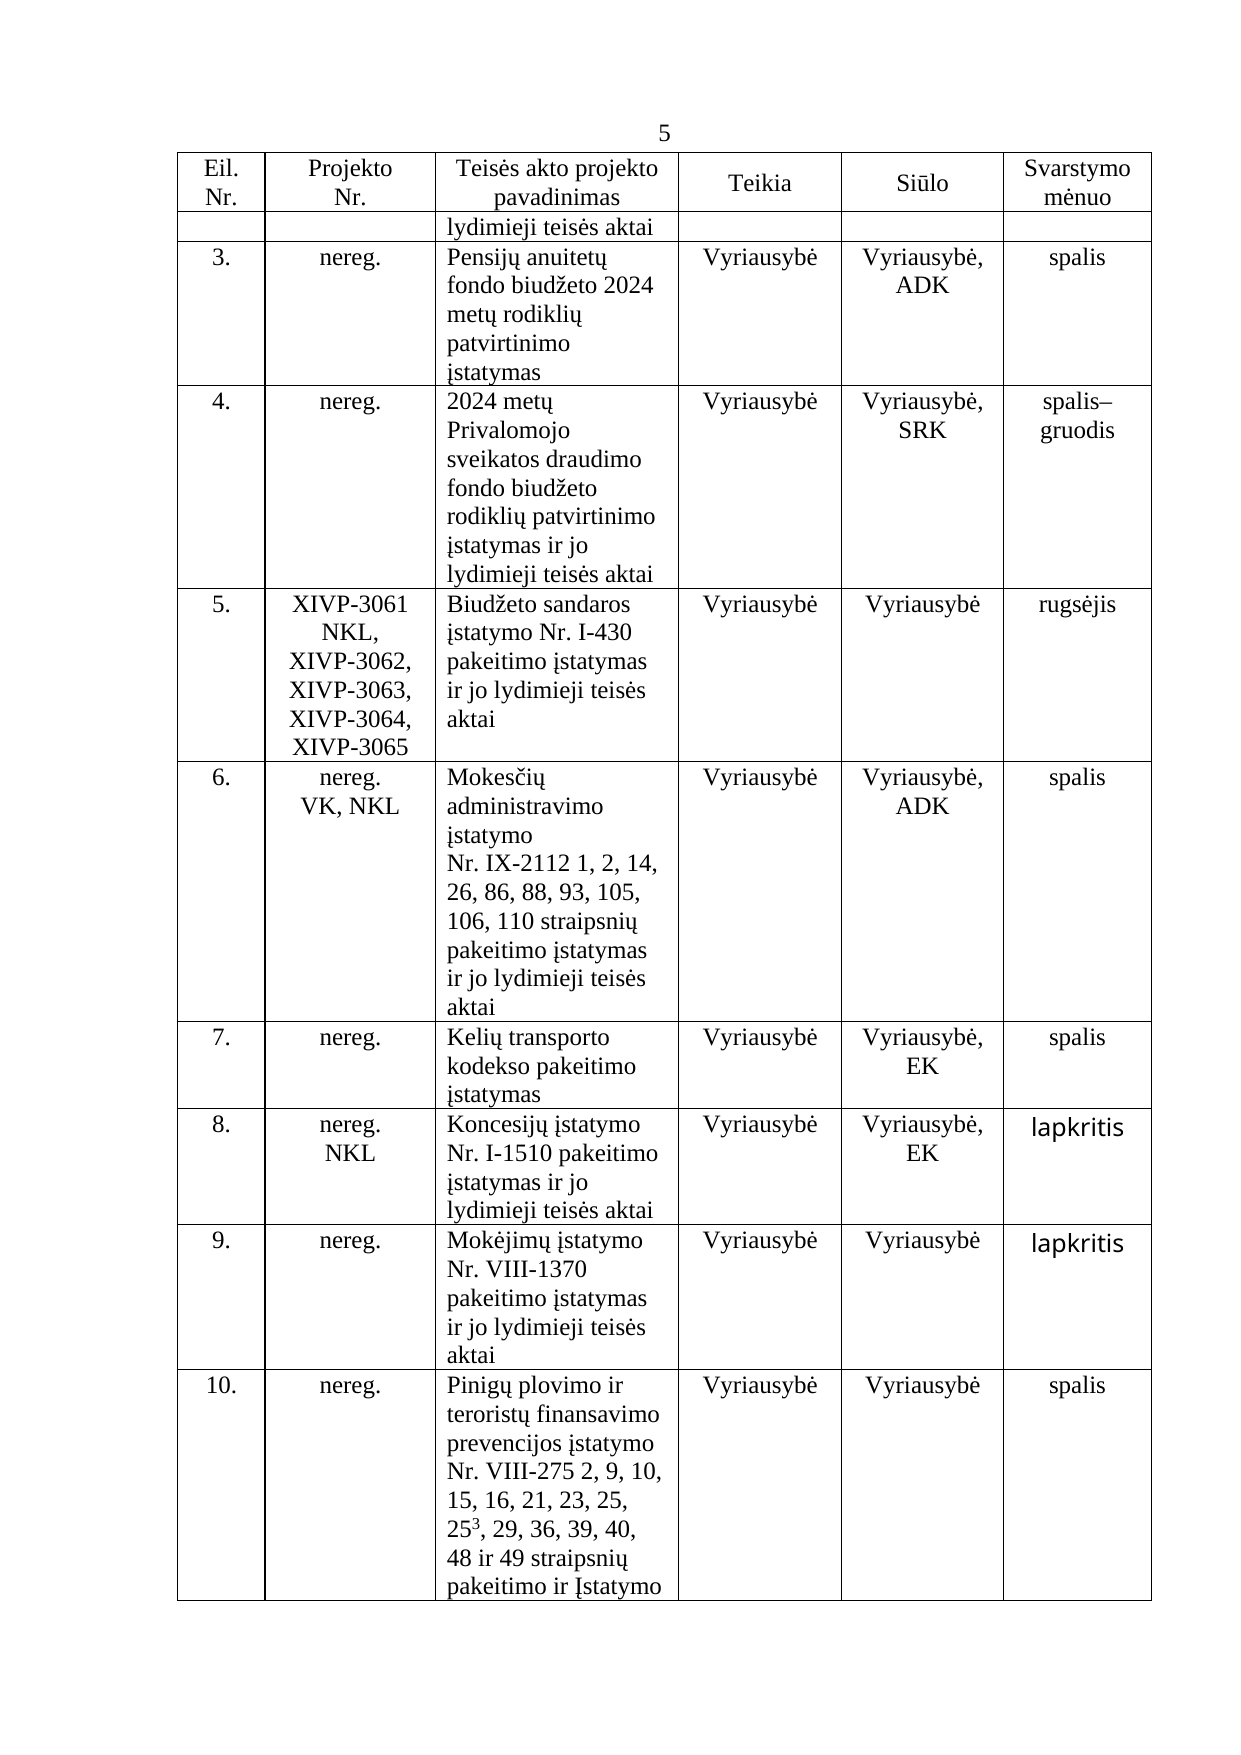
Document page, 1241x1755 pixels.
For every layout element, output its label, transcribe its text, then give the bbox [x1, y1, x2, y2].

table_cell Mokesčių administravimo įstatymo Nr. IX-2112 1, 2, 14, 26, 86, 88, 93, 105, 106, 110 straipsnių pakeitimo įstatymas ir jo lydimieji teisės aktai [436, 762, 678, 1021]
table_cell lapkritis [1004, 1109, 1151, 1224]
table_cell Koncesijų įstatymo Nr. I-1510 pakeitimo įstatymas ir jo lydimieji teisės aktai [436, 1109, 678, 1224]
table_cell Pensijų anuitetų fondo biudžeto 2024 metų rodiklių patvirtinimo įstatymas [436, 242, 678, 385]
table_cell 4. [178, 386, 264, 588]
table_cell nereg. VK, NKL [266, 762, 435, 1021]
table_cell 5. [178, 589, 264, 761]
table_cell lapkritis [1004, 1225, 1151, 1369]
table_header Teikia [679, 153, 841, 211]
table_cell nereg. [266, 242, 435, 385]
table_cell Vyriausybė [679, 386, 841, 588]
table_cell Biudžeto sandaros įstatymo Nr. I-430 pakeitimo įstatymas ir jo lydimieji teisės aktai [436, 589, 678, 761]
table_cell Vyriausybė [842, 1225, 1003, 1369]
table_header Svarstymo mėnuo [1004, 153, 1151, 211]
table_cell Vyriausybė [679, 1225, 841, 1369]
table_cell nereg. [266, 1225, 435, 1369]
table_cell Kelių transporto kodekso pakeitimo įstatymas [436, 1022, 678, 1108]
table_cell spalis [1004, 762, 1151, 1021]
table_cell lydimieji teisės aktai [436, 212, 678, 241]
table_cell rugsėjis [1004, 589, 1151, 761]
table_cell 7. [178, 1022, 264, 1108]
table_cell [679, 212, 841, 241]
table_header Siūlo [842, 153, 1003, 211]
table_header Teisės akto projekto pavadinimas [436, 153, 678, 211]
table_cell Vyriausybė [679, 242, 841, 385]
table_cell XIVP-3061 NKL, XIVP-3062, XIVP-3063, XIVP-3064, XIVP-3065 [266, 589, 435, 761]
table_cell [266, 212, 435, 241]
table_cell 6. [178, 762, 264, 1021]
table_cell Vyriausybė [679, 762, 841, 1021]
table_cell spalis [1004, 242, 1151, 385]
table_cell Vyriausybė, EK [842, 1022, 1003, 1108]
table_cell 10. [178, 1370, 264, 1600]
table_cell Vyriausybė [679, 589, 841, 761]
table_cell [178, 212, 264, 241]
table_cell Vyriausybė [679, 1370, 841, 1600]
table_cell Vyriausybė, ADK [842, 242, 1003, 385]
table_cell nereg. [266, 1370, 435, 1600]
table_cell [842, 212, 1003, 241]
table_cell spalis [1004, 1370, 1151, 1600]
table_cell spalis [1004, 1022, 1151, 1108]
table_cell spalis–gruodis [1004, 386, 1151, 588]
table_cell nereg. [266, 386, 435, 588]
table_header Eil. Nr. [178, 153, 264, 211]
table_cell [1004, 212, 1151, 241]
table_cell 2024 metų Privalomojo sveikatos draudimo fondo biudžeto rodiklių patvirtinimo įstatymas ir jo lydimieji teisės aktai [436, 386, 678, 588]
table_cell 3. [178, 242, 264, 385]
table_cell Vyriausybė, SRK [842, 386, 1003, 588]
table_cell 9. [178, 1225, 264, 1369]
table_cell Pinigų plovimo ir teroristų finansavimo prevencijos įstatymo Nr. VIII-275 2, 9, 10, 15, 16, 21, 23, 25, 253, 29, 36, 39, 40, 48 ir 49 straipsnių pakeitimo ir Įstatymo [436, 1370, 678, 1600]
table_cell Vyriausybė [679, 1109, 841, 1224]
table_cell Vyriausybė [842, 589, 1003, 761]
table_header Projekto Nr. [266, 153, 435, 211]
table_cell Vyriausybė [679, 1022, 841, 1108]
table_cell Mokėjimų įstatymo Nr. VIII-1370 pakeitimo įstatymas ir jo lydimieji teisės aktai [436, 1225, 678, 1369]
table_cell Vyriausybė [842, 1370, 1003, 1600]
table_cell 8. [178, 1109, 264, 1224]
table_cell Vyriausybė, ADK [842, 762, 1003, 1021]
table_cell nereg. [266, 1022, 435, 1108]
table_cell Vyriausybė, EK [842, 1109, 1003, 1224]
table_cell nereg. NKL [266, 1109, 435, 1224]
